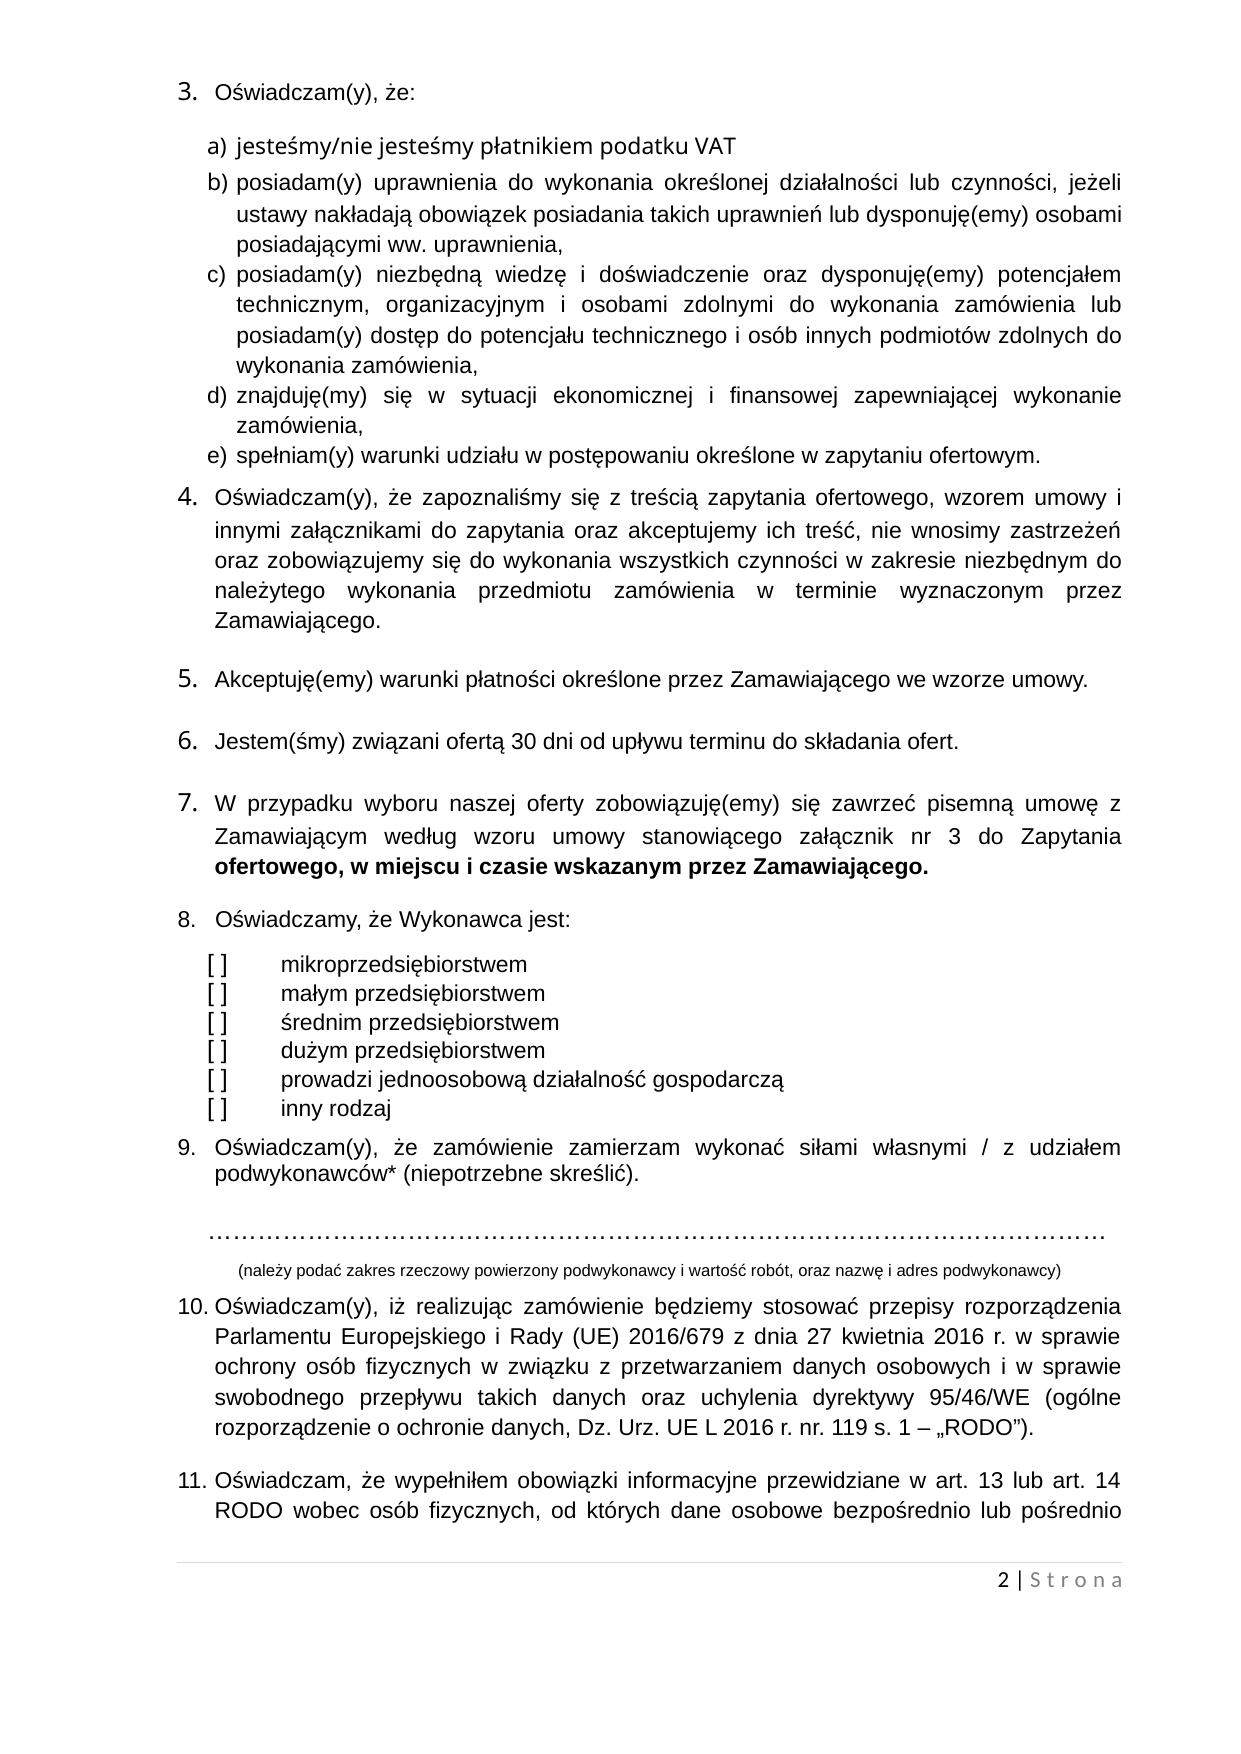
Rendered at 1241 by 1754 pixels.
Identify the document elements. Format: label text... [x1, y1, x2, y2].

list Oświadczam(y), iż realizując zamówienie będziemy stosować przepisy rozporządzenia Parlamentu Europejskiego i Rady (UE) 2016/679 z dnia 27 kwietnia 2016 r. w sprawie ochrony osób fizycznych w związku z przetwarzaniem danych osobowych i w sprawie swobodnego przepływu takich danych oraz uchylenia dyrektywy 95/46/WE (ogólne rozporządzenie o ochronie danych, Dz. Urz. UE L 2016 r. nr. 119 s. 1 – „RODO”). [177, 1293, 1122, 1440]
list Oświadczamy, że Wykonawca jest: [177, 906, 1122, 932]
text [ ] prowadzi jednoosobową działalność gospodarczą [207, 1064, 1122, 1093]
list Oświadczam(y), że zamówienie zamierzam wykonać siłami własnymi / z udziałem podwykonawców* (niepotrzebne skreślić). [177, 1134, 1122, 1187]
list posiadam(y) uprawnienia do wykonania określonej działalności lub czynności, jeżeli ustawy nakładają obowiązek posiadania takich uprawnień lub dysponuję(emy) osobami posiadającymi ww. uprawnienia, [207, 166, 1122, 257]
text [ ] mikroprzedsiębiorstwem [207, 949, 1122, 978]
list Akceptuję(emy) warunki płatności określone przez Zamawiającego we wzorze umowy. [177, 661, 1122, 694]
list posiadam(y) niezbędną wiedzę i doświadczenie oraz dysponuję(emy) potencjałem technicznym, organizacyjnym i osobami zdolnymi do wykonania zamówienia lub posiadam(y) dostęp do potencjału technicznego i osób innych podmiotów zdolnych do wykonania zamówienia, [207, 261, 1122, 378]
list spełniam(y) warunki udziału w postępowaniu określone w zapytaniu ofertowym. [207, 442, 1122, 469]
text ……………………………………………………………………………………………… [207, 1216, 1122, 1244]
text [ ] dużym przedsiębiorstwem [207, 1035, 1122, 1064]
text [ ] średnim przedsiębiorstwem [207, 1006, 1122, 1035]
list W przypadku wyboru naszej oferty zobowiązuję(emy) się zawrzeć pisemną umowę z Zamawiającym według wzoru umowy stanowiącego załącznik nr 3 do Zapytania ofertowego, w miejscu i czasie wskazanym przez Zamawiającego. [177, 785, 1122, 879]
list Jestem(śmy) związani ofertą 30 dni od upływu terminu do składania ofert. [177, 723, 1122, 757]
list Oświadczam(y), że zapoznaliśmy się z treścią zapytania ofertowego, wzorem umowy i innymi załącznikami do zapytania oraz akceptujemy ich treść, nie wnosimy zastrzeżeń oraz zobowiązujemy się do wykonania wszystkich czynności w zakresie niezbędnym do należytego wykonania przedmiotu zamówienia w terminie wyznaczonym przez Zamawiającego. [177, 479, 1122, 634]
list Oświadczam, że wypełniłem obowiązki informacyjne przewidziane w art. 13 lub art. 14 RODO wobec osób fizycznych, od których dane osobowe bezpośrednio lub pośrednio [177, 1467, 1122, 1523]
text [ ] inny rodzaj [207, 1093, 1122, 1121]
list znajduję(my) się w sytuacji ekonomicznej i finansowej zapewniającej wykonanie zamówienia, [207, 382, 1122, 438]
text (należy podać zakres rzeczowy powierzony podwykonawcy i wartość robót, oraz nazwę i adres podwykonawcy) [177, 1261, 1122, 1280]
text [ ] małym przedsiębiorstwem [207, 978, 1122, 1006]
list jesteśmy/nie jesteśmy płatnikiem podatku VAT [207, 130, 1122, 161]
list Oświadczam(y), że: [177, 74, 1122, 108]
